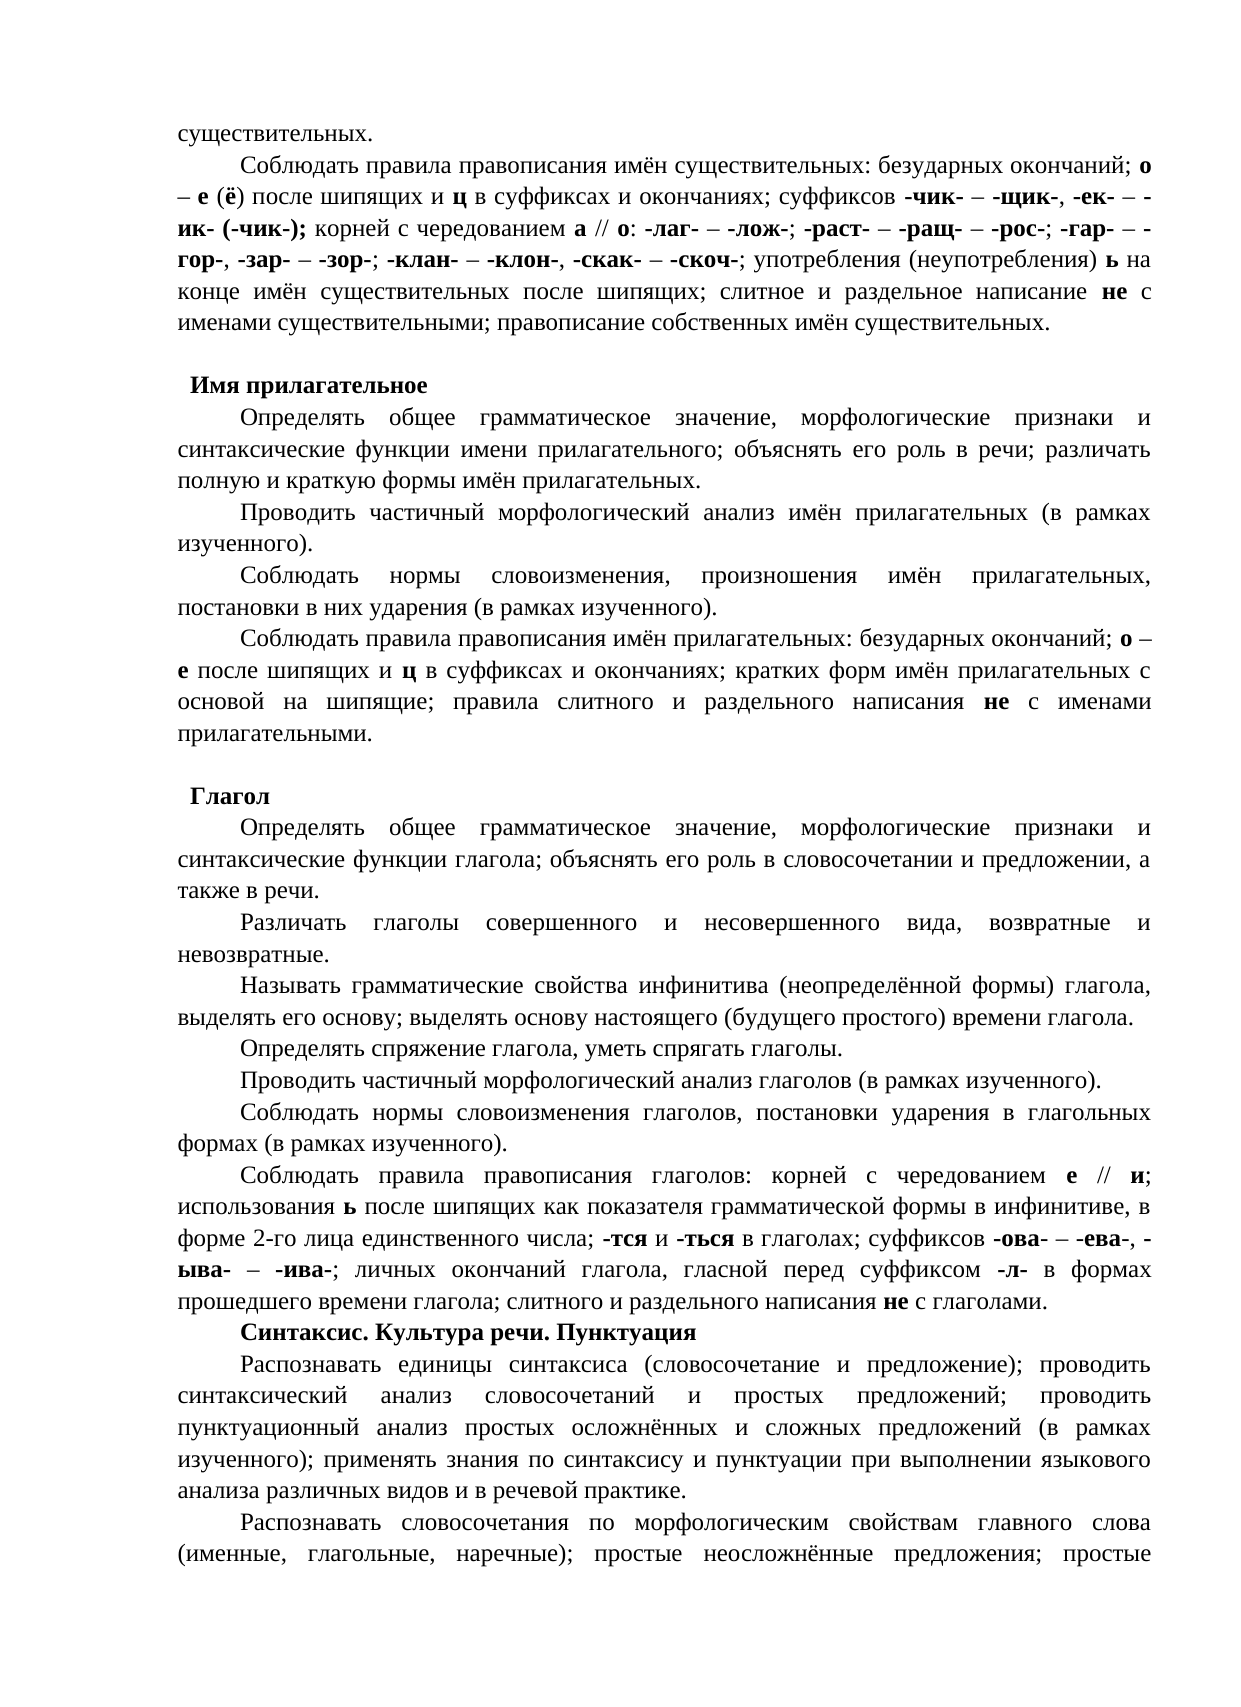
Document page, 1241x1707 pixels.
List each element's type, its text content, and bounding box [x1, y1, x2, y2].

text Распознавать единицы синтаксиса (словосочетание и предложение); проводить синтаксический анализ словосочетаний и простых предложений; проводить пунктуационный анализ простых осложнённых и сложных предложений (в рамках изученного); применять знания по синтаксису и пунктуации при выполнении языкового анализа различных видов и в речевой практике. [177, 1349, 1152, 1504]
text Называть грамматические свойства инфинитива (неопределённой формы) глагола, выделять его основу; выделять основу настоящего (будущего простого) времени глагола. [177, 970, 1152, 1031]
text Определять общее грамматическое значение, морфологические признаки и синтаксические функции имени прилагательного; объяснять его роль в речи; различать полную и краткую формы имён прилагательных. [177, 402, 1152, 494]
text Проводить частичный морфологический анализ глаголов (в рамках изученного). [177, 1065, 1152, 1094]
text Глагол [190, 781, 1152, 810]
text Определять спряжение глагола, уметь спрягать глаголы. [177, 1033, 1152, 1062]
text Соблюдать правила правописания имён прилагательных: безударных окончаний; о – е после шипящих и ц в суффиксах и окончаниях; кратких форм имён прилагательных с основой на шипящие; правила слитного и раздельного написания не с именами прилагательными. [177, 623, 1152, 747]
text Соблюдать правила правописания имён существительных: безударных окончаний; о – е (ё) после шипящих и ц в суффиксах и окончаниях; суффиксов -чик- – -щик-, -ек- – -ик- (-чик-); корней с чередованием а // о: -лаг- – -лож-; -раст- – -ращ- – -рос-; -гар- – -гор-, -зар- – -зор-; -клан- – -клон-, -скак- – -скоч-; употребления (неупотребления) ь на конце имён существительных после шипящих; слитное и раздельное написание не с именами существительными; правописание собственных имён существительных. [177, 150, 1152, 336]
text Соблюдать правила правописания глаголов: корней с чередованием е // и; использования ь после шипящих как показателя грамматической формы в инфинитиве, в форме 2-го лица единственного числа; -тся и -ться в глаголах; суффиксов -ова- – -ева-, -ыва- – -ива-; личных окончаний глагола, гласной перед суффиксом -л- в формах прошедшего времени глагола; слитного и раздельного написания не с глаголами. [177, 1160, 1152, 1315]
text Проводить частичный морфологический анализ имён прилагательных (в рамках изученного). [177, 497, 1152, 557]
text Распознавать словосочетания по морфологическим свойствам главного слова (именные, глагольные, наречные); простые нео­сложнённые предложения; простые [177, 1507, 1152, 1567]
text Соблюдать нормы словоизменения, произношения имён прилагательных, постановки в них ударения (в рамках изучен­ного). [177, 560, 1152, 620]
text Имя прилагательное [190, 371, 1152, 399]
text существительных. [177, 118, 1152, 147]
text Соблюдать нормы словоизменения глаголов, постановки ударения в глагольных формах (в рамках изученного). [177, 1097, 1152, 1157]
text Определять общее грамматическое значение, морфологические признаки и синтаксические функции глагола; объяснять его роль в словосочетании и предложении, а также в речи. [177, 812, 1152, 904]
text Различать глаголы совершенного и несовершенного вида, возвратные и невозвратные. [177, 907, 1152, 967]
text Синтаксис. Культура речи. Пунктуация [177, 1317, 1152, 1346]
